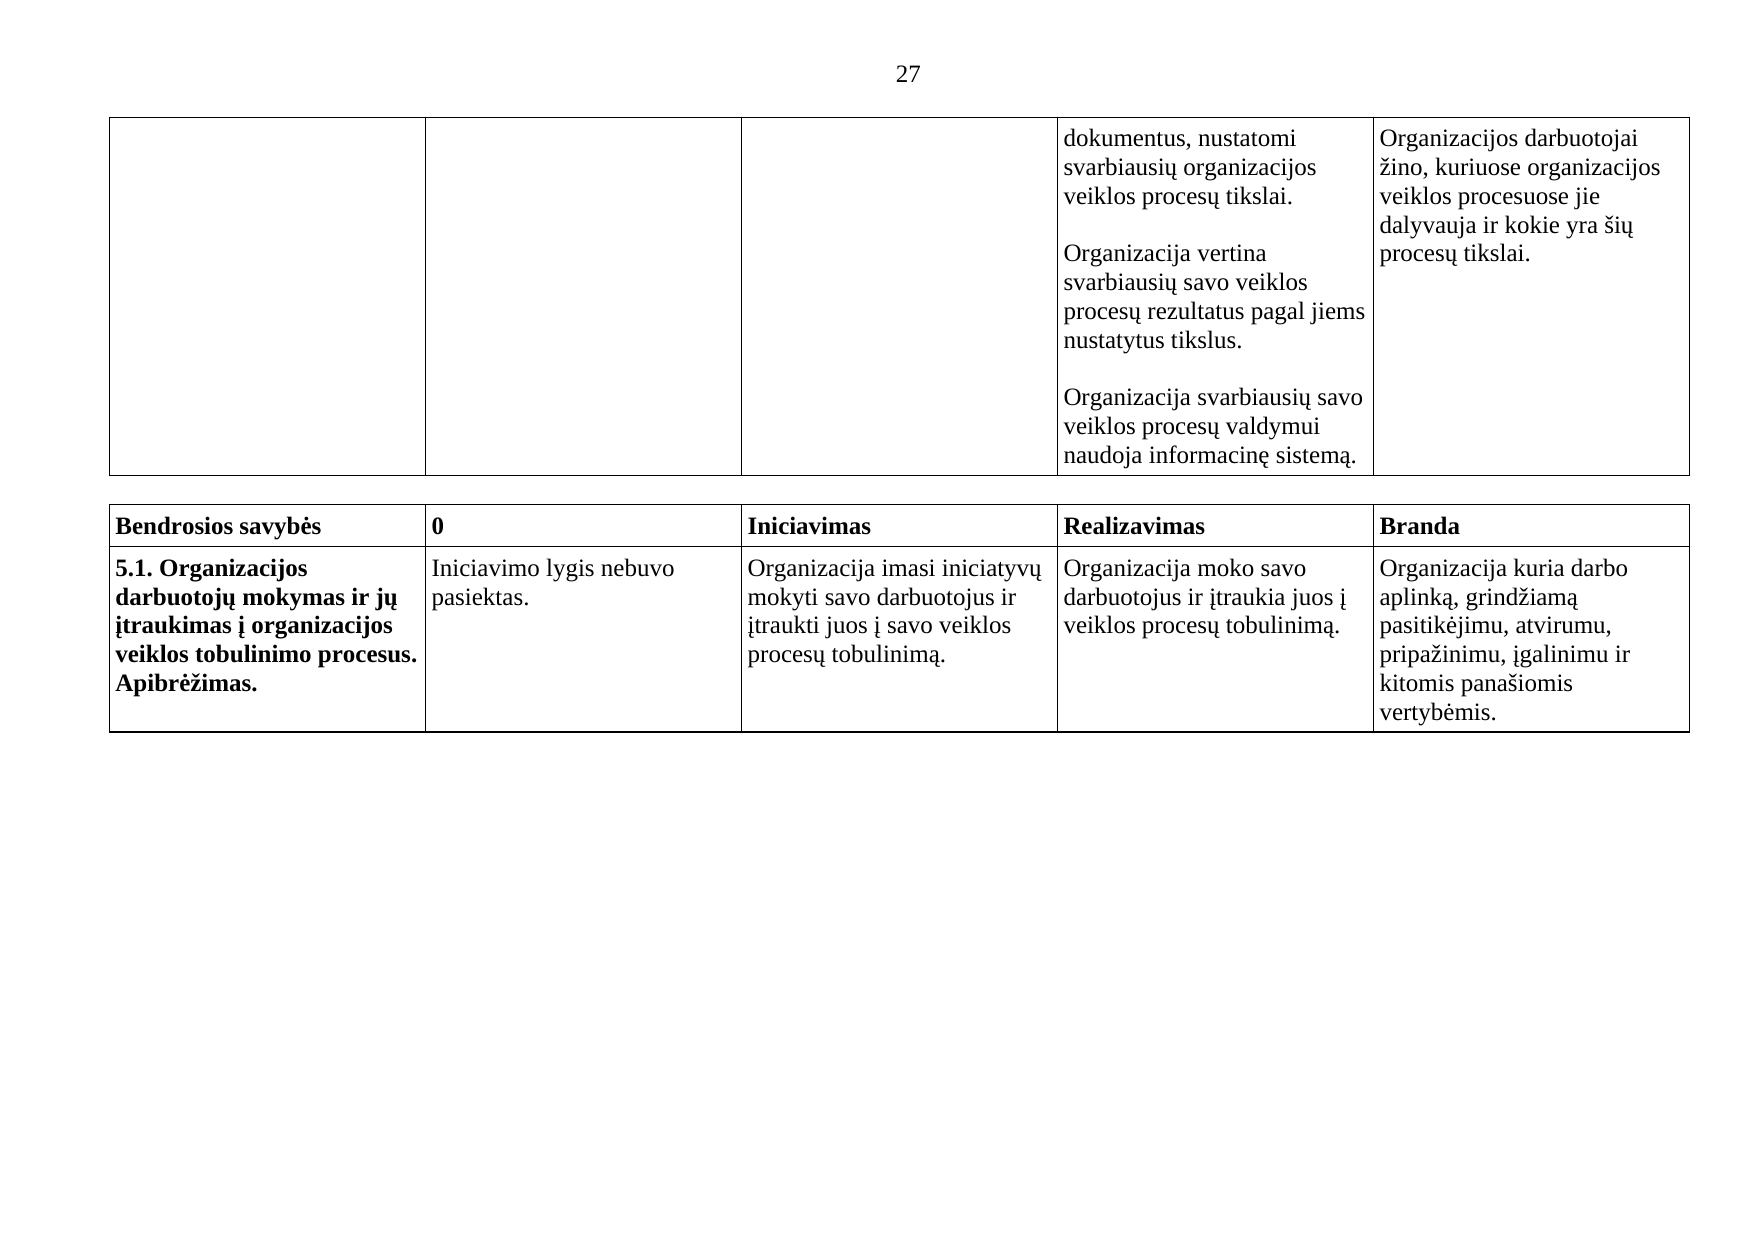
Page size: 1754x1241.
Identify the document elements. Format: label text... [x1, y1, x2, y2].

table_cell [110, 118, 425, 474]
table_header Iniciavimas [742, 505, 1057, 546]
table_header Branda [1374, 505, 1689, 546]
table_header Realizavimas [1058, 505, 1373, 546]
table_cell Organizacija moko savo darbuotojus ir įtraukia juos į veiklos procesų tobulinimą. [1058, 547, 1373, 731]
table_cell [426, 118, 741, 474]
table_header Bendrosios savybės [110, 505, 425, 546]
table_header 0 [426, 505, 741, 546]
table_cell [742, 118, 1057, 474]
table_cell Organizacijos darbuotojai žino, kuriuose organizacijos veiklos procesuose jie dalyvauja ir kokie yra šių procesų tikslai. [1374, 118, 1689, 474]
table_cell Organizacija imasi iniciatyvų mokyti savo darbuotojus ir įtraukti juos į savo veiklos procesų tobulinimą. [742, 547, 1057, 731]
table_cell dokumentus, nustatomi svarbiausių organizacijos veiklos procesų tikslai. Organizacija vertina svarbiausių savo veiklos procesų rezultatus pagal jiems nustatytus tikslus. Organizacija svarbiausių savo veiklos procesų valdymui naudoja informacinę sistemą. [1058, 118, 1373, 474]
table_cell Organizacija kuria darbo aplinką, grindžiamą pasitikėjimu, atvirumu, pripažinimu, įgalinimu ir kitomis panašiomis vertybėmis. [1374, 547, 1689, 731]
table_cell 5.1. Organizacijos darbuotojų mokymas ir jų įtraukimas į organizacijos veiklos tobulinimo procesus. Apibrėžimas. [110, 547, 425, 731]
table_cell Iniciavimo lygis nebuvo pasiektas. [426, 547, 741, 731]
